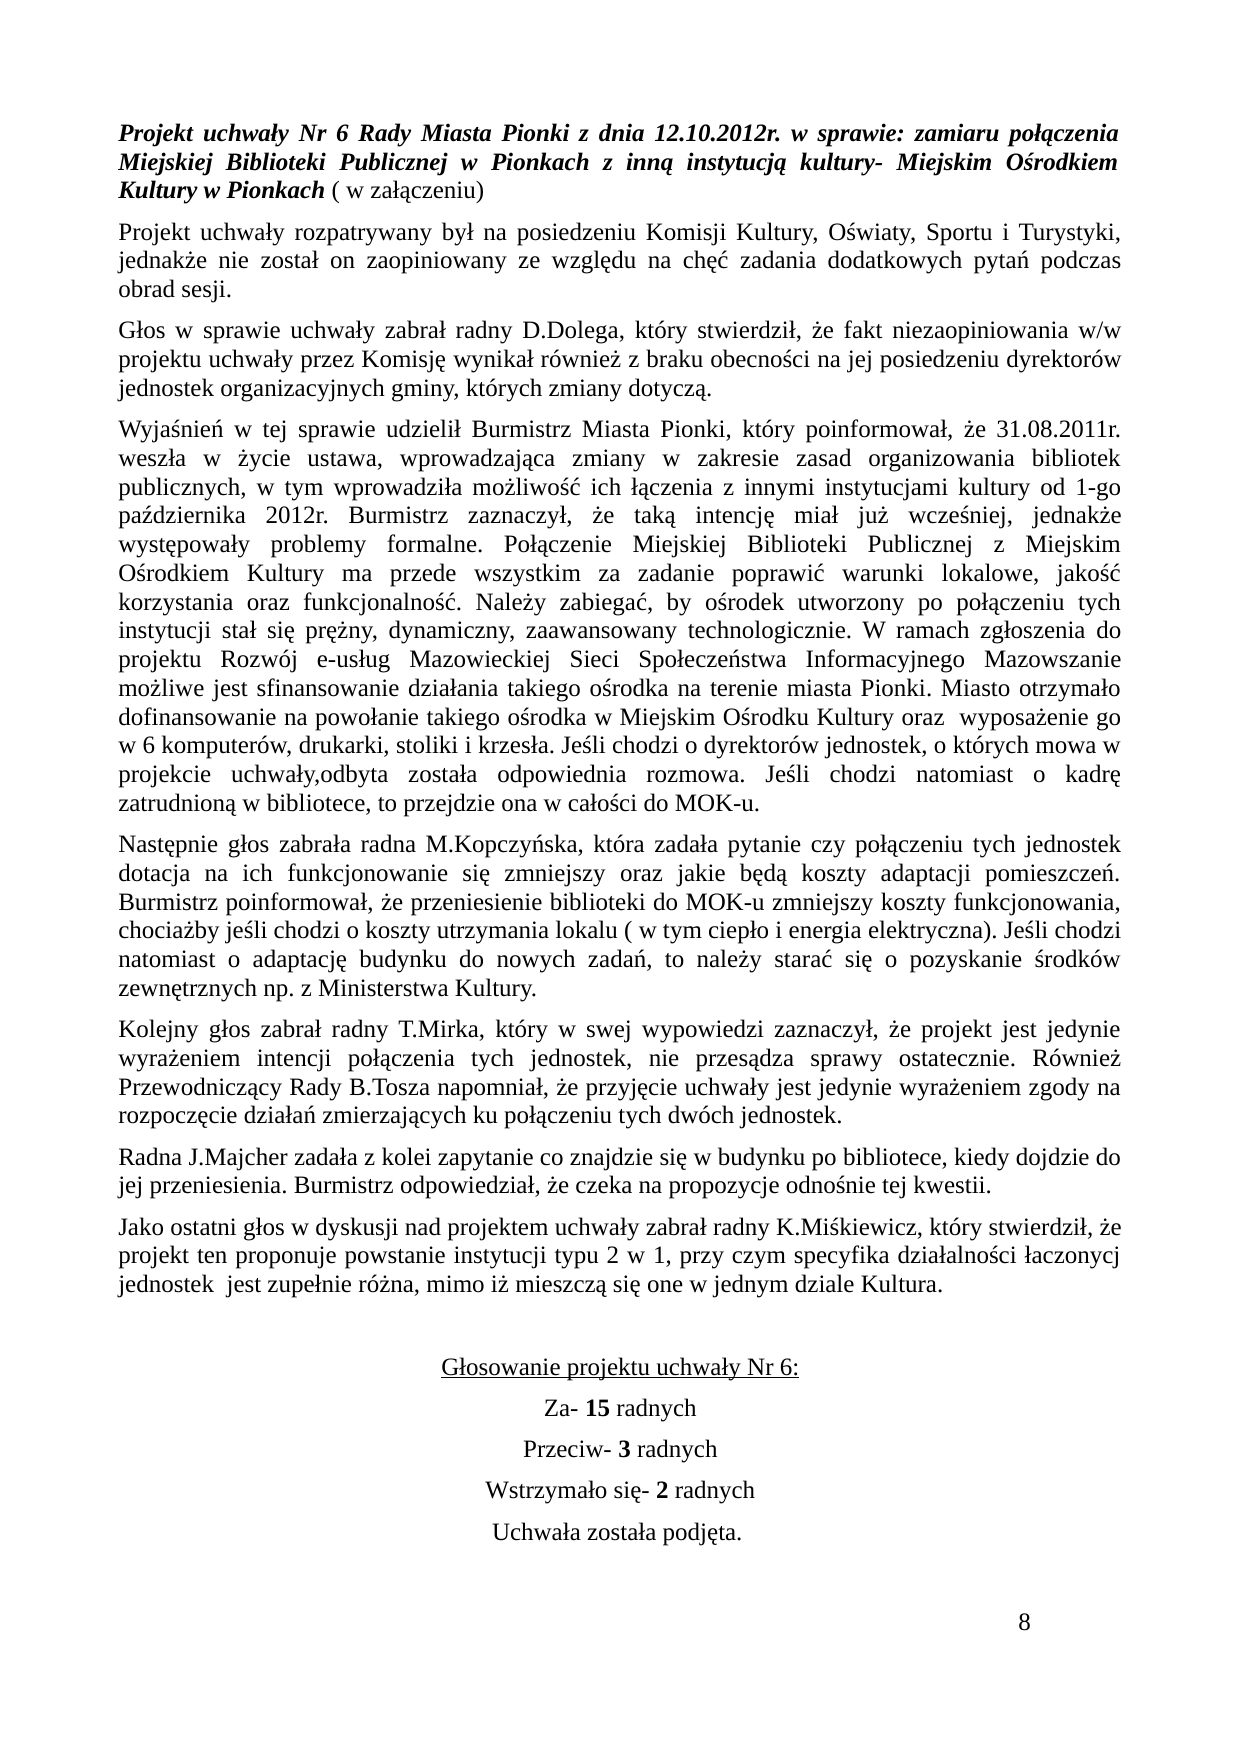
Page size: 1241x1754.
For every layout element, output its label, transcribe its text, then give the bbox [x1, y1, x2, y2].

text Kolejny głos zabrał radny T.Mirka, który w swej wypowiedzi zaznaczył, że projekt jest jedynie wyrażeniem intencji połączenia tych jednostek, nie przesądza sprawy ostatecznie. Również Przewodniczący Rady B.Tosza napomniał, że przyjęcie uchwały jest jedynie wyrażeniem zgody na rozpoczęcie działań zmierzających ku połączeniu tych dwóch jednostek. [118, 1014, 1122, 1129]
text Uchwała została podjęta. [118, 1517, 1122, 1546]
text Głosowanie projektu uchwały Nr 6: [118, 1352, 1122, 1381]
text Głos w sprawie uchwały zabrał radny D.Dolega, który stwierdził, że fakt niezaopiniowania w/w projektu uchwały przez Komisję wynikał również z braku obecności na jej posiedzeniu dyrektorów jednostek organizacyjnych gminy, których zmiany dotyczą. [118, 316, 1122, 402]
text Projekt uchwały rozpatrywany był na posiedzeniu Komisji Kultury, Oświaty, Sportu i Turystyki, jednakże nie został on zaopiniowany ze względu na chęć zadania dodatkowych pytań podczas obrad sesji. [118, 217, 1122, 303]
text Przeciw- 3 radnych [118, 1434, 1122, 1463]
text Projekt uchwały Nr 6 Rady Miasta Pionki z dnia 12.10.2012r. w sprawie: zamiaru połączenia Miejskiej Biblioteki Publicznej w Pionkach z inną instytucją kultury- Miejskim Ośrodkiem Kultury w Pionkach ( w załączeniu) [118, 118, 1122, 204]
text Wyjaśnień w tej sprawie udzielił Burmistrz Miasta Pionki, który poinformował, że 31.08.2011r. weszła w życie ustawa, wprowadzająca zmiany w zakresie zasad organizowania bibliotek publicznych, w tym wprowadziła możliwość ich łączenia z innymi instytucjami kultury od 1-go października 2012r. Burmistrz zaznaczył, że taką intencję miał już wcześniej, jednakże występowały problemy formalne. Połączenie Miejskiej Biblioteki Publicznej z Miejskim Ośrodkiem Kultury ma przede wszystkim za zadanie poprawić warunki lokalowe, jakość korzystania oraz funkcjonalność. Należy zabiegać, by ośrodek utworzony po połączeniu tych instytucji stał się prężny, dynamiczny, zaawansowany technologicznie. W ramach zgłoszenia do projektu Rozwój e-usług Mazowieckiej Sieci Społeczeństwa Informacyjnego Mazowszanie możliwe jest sfinansowanie działania takiego ośrodka na terenie miasta Pionki. Miasto otrzymało dofinansowanie na powołanie takiego ośrodka w Miejskim Ośrodku Kultury oraz wyposażenie go w 6 komputerów, drukarki, stoliki i krzesła. Jeśli chodzi o dyrektorów jednostek, o których mowa w projekcie uchwały,odbyta została odpowiednia rozmowa. Jeśli chodzi natomiast o kadrę zatrudnioną w bibliotece, to przejdzie ona w całości do MOK-u. [118, 414, 1122, 817]
text Wstrzymało się- 2 radnych [118, 1476, 1122, 1504]
text Za- 15 radnych [118, 1393, 1122, 1422]
text Radna J.Majcher zadała z kolei zapytanie co znajdzie się w budynku po bibliotece, kiedy dojdzie do jej przeniesienia. Burmistrz odpowiedział, że czeka na propozycje odnośnie tej kwestii. [118, 1142, 1122, 1199]
text Jako ostatni głos w dyskusji nad projektem uchwały zabrał radny K.Miśkiewicz, który stwierdził, że projekt ten proponuje powstanie instytucji typu 2 w 1, przy czym specyfika działalności łaczonycj jednostek jest zupełnie różna, mimo iż mieszczą się one w jednym dziale Kultura. [118, 1212, 1122, 1298]
text Następnie głos zabrała radna M.Kopczyńska, która zadała pytanie czy połączeniu tych jednostek dotacja na ich funkcjonowanie się zmniejszy oraz jakie będą koszty adaptacji pomieszczeń. Burmistrz poinformował, że przeniesienie biblioteki do MOK-u zmniejszy koszty funkcjonowania, chociażby jeśli chodzi o koszty utrzymania lokalu ( w tym ciepło i energia elektryczna). Jeśli chodzi natomiast o adaptację budynku do nowych zadań, to należy starać się o pozyskanie środków zewnętrznych np. z Ministerstwa Kultury. [118, 829, 1122, 1002]
